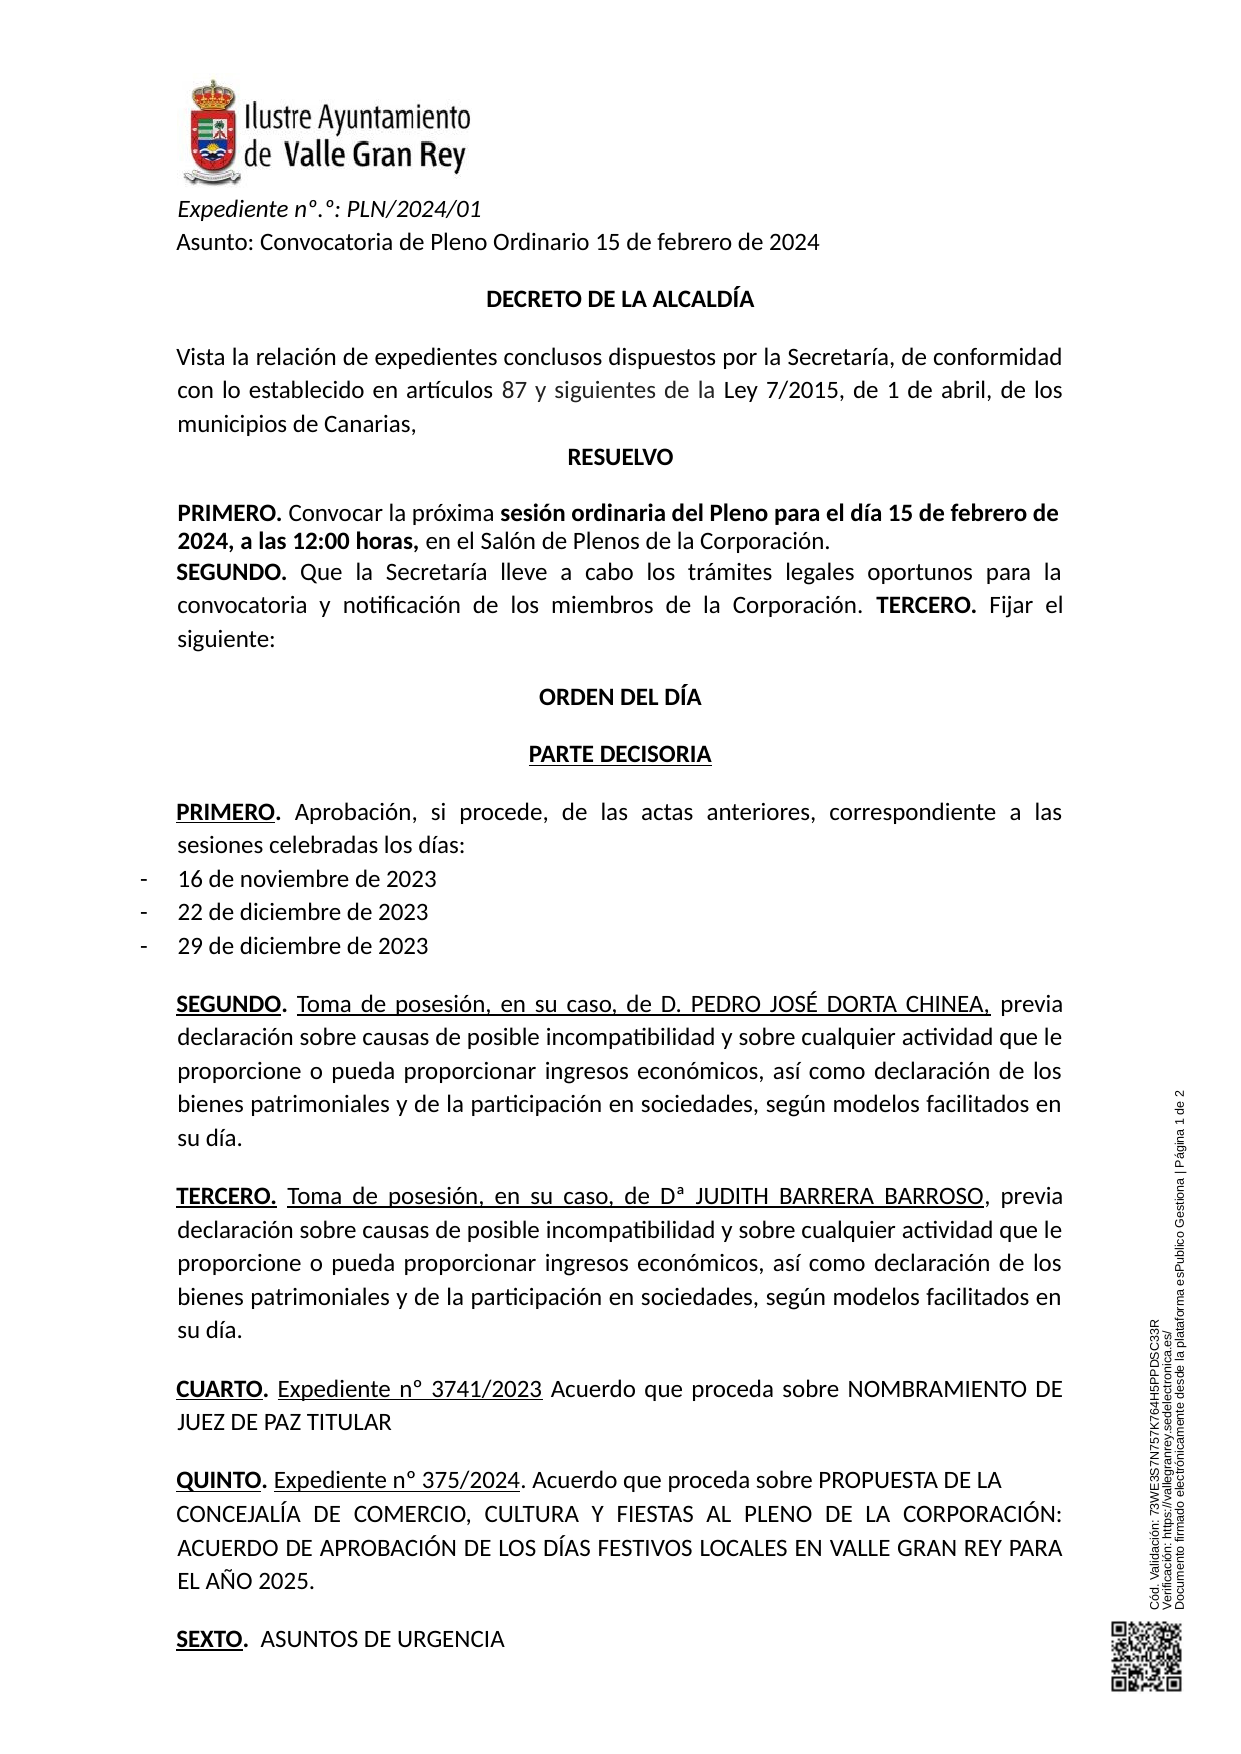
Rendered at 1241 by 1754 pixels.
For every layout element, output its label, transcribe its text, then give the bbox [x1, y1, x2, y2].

subtitle ORDEN DEL DÍA [177, 681, 1063, 712]
list 22 de diciembre de 2023 [142, 896, 1063, 927]
list 16 de noviembre de 2023 [142, 863, 1063, 893]
text PRIMERO. Aprobación, si procede, de las actas anteriores, correspondiente a las sesiones celebradas los días: [176, 796, 1063, 860]
text TERCERO. Toma de posesión, en su caso, de Dª JUDITH BARRERA BARROSO, previa declaración sobre causas de posible incompatibilidad y sobre cualquier actividad que le proporcione o pueda proporcionar ingresos económicos, así como declaración de los bienes patrimoniales y de la participación en sociedades, según modelos facilitados en su día. [176, 1180, 1063, 1345]
subtitle RESUELVO [177, 441, 1063, 472]
text SEGUNDO. Que la Secretaría lleve a cabo los trámites legales oportunos para la convocatoria y notificación de los miembros de la Corporación. TERCERO. Fijar el siguiente: [176, 556, 1063, 654]
text CUARTO. Expediente nº 3741/2023 Acuerdo que proceda sobre NOMBRAMIENTO DE JUEZ DE PAZ TITULAR [176, 1373, 1063, 1437]
text Expediente nº.º: PLN/2024/01 [177, 193, 1063, 224]
text SEXTO. ASUNTOS DE URGENCIA [176, 1623, 1063, 1654]
list 29 de diciembre de 2023 [142, 930, 1063, 960]
text CONCEJALÍA DE COMERCIO, CULTURA Y FIESTAS AL PLENO DE LA CORPORACIÓN: ACUERDO DE APROBACIÓN DE LOS DÍAS FESTIVOS LOCALES EN VALLE GRAN REY PARA EL AÑO 2025. [176, 1498, 1063, 1596]
text PRIMERO. Convocar la próxima sesión ordinaria del Pleno para el día 15 de febrero de 2024, a las 12:00 horas, en el Salón de Plenos de la Corporación. [177, 499, 1063, 556]
text Asunto: Convocatoria de Pleno Ordinario 15 de febrero de 2024 [176, 226, 1063, 257]
subtitle DECRETO DE LA ALCALDÍA [177, 284, 1063, 314]
text SEGUNDO. Toma de posesión, en su caso, de D. PEDRO JOSÉ DORTA CHINEA, previa declaración sobre causas de posible incompatibilidad y sobre cualquier actividad que le proporcione o pueda proporcionar ingresos económicos, así como declaración de los bienes patrimoniales y de la participación en sociedades, según modelos facilitados en su día. [176, 988, 1063, 1153]
text Vista la relación de expedientes conclusos dispuestos por la Secretaría, de conformidad con lo establecido en artículos 87 y siguientes de la Ley 7/2015, de 1 de abril, de los municipios de Canarias, [176, 341, 1063, 438]
subtitle PARTE DECISORIA [177, 738, 1063, 769]
text QUINTO. Expediente nº 375/2024. Acuerdo que proceda sobre PROPUESTA DE LA [176, 1464, 1063, 1495]
